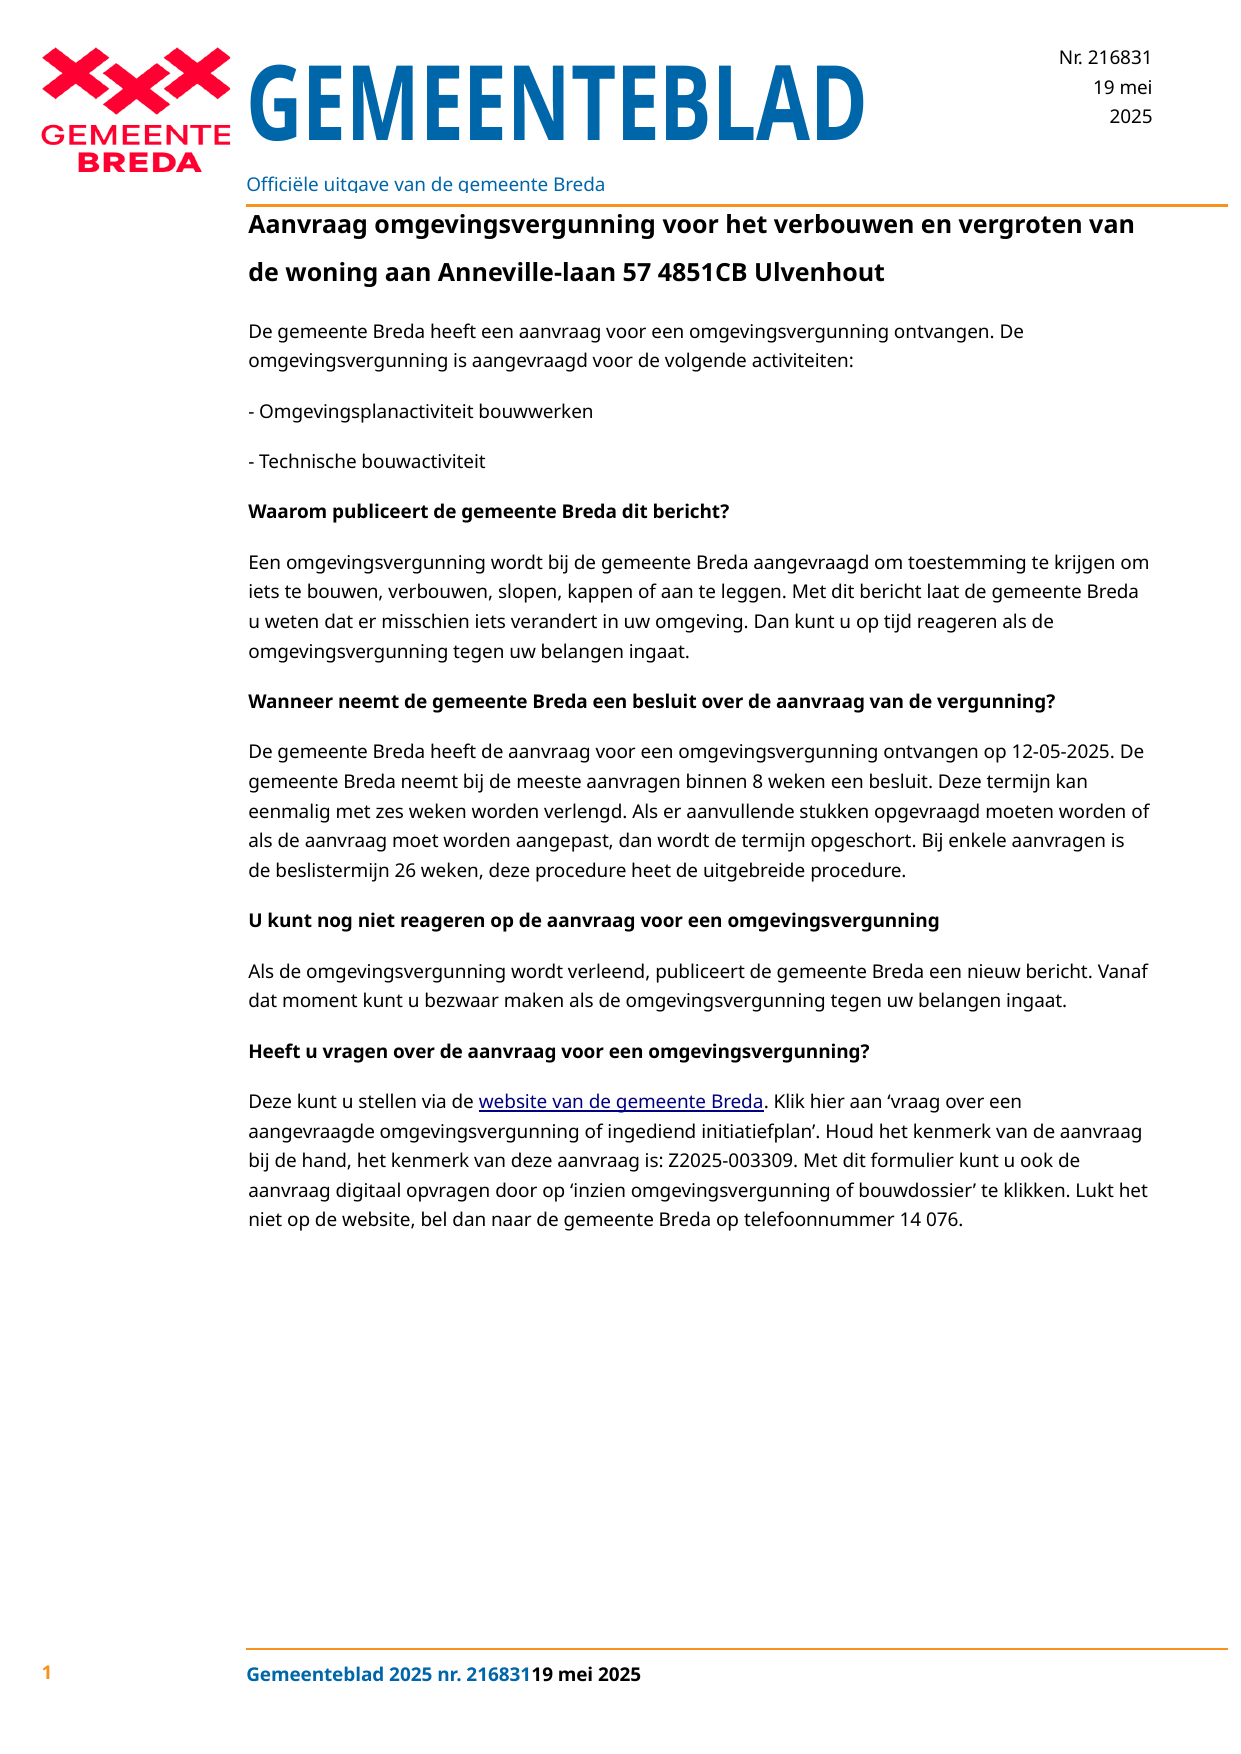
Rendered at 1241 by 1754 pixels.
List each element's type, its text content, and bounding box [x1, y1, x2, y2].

text De gemeente Breda heeft de aanvraag voor een omgevingsvergunning ontvangen op 12-05-2025. De gemeente Breda neemt bij de meeste aanvragen binnen 8 weken een besluit. Deze termijn kan eenmalig met zes weken worden verlengd. Als er aanvullende stukken opgevraagd moeten worden of als de aanvraag moet worden aangepast, dan wordt de termijn opgeschort. Bij enkele aanvragen is de beslistermijn 26 weken, deze procedure heet de uitgebreide procedure. [248, 739, 1152, 883]
text Waarom publiceert de gemeente Breda dit bericht? [248, 499, 1152, 524]
text Heeft u vragen over de aanvraag voor een omgevingsvergunning? [248, 1038, 1152, 1064]
text - Omgevingsplanactiviteit bouwwerken [248, 398, 1152, 424]
text - Technische bouwactiviteit [248, 448, 1152, 474]
text De gemeente Breda heeft een aanvraag voor een omgevingsvergunning ontvangen. De omgevingsvergunning is aangevraagd voor de volgende activiteiten: [248, 318, 1152, 373]
text Wanneer neemt de gemeente Breda een besluit over de aanvraag van de vergunning? [248, 688, 1152, 714]
text U kunt nog niet reageren op de aanvraag voor een omgevingsvergunning [248, 907, 1152, 933]
text Als de omgevingsvergunning wordt verleend, publiceert de gemeente Breda een nieuw bericht. Vanaf dat moment kunt u bezwaar maken als de omgevingsvergunning tegen uw belangen ingaat. [248, 958, 1152, 1013]
text Een omgevingsvergunning wordt bij de gemeente Breda aangevraagd om toestemming te krijgen om iets te bouwen, verbouwen, slopen, kappen of aan te leggen. Met dit bericht laat de gemeente Breda u weten dat er misschien iets verandert in uw omgeving. Dan kunt u op tijd reageren als de omgevingsvergunning tegen uw belangen ingaat. [248, 549, 1152, 664]
picture [41, 47, 231, 172]
text Deze kunt u stellen via de website van de gemeente Breda. Klik hier aan ‘vraag over een aangevraagde omgevingsvergunning of ingediend initiatiefplan’. Houd het kenmerk van de aanvraag bij de hand, het kenmerk van deze aanvraag is: Z2025-003309. Met dit formulier kunt u ook de aanvraag digitaal opvragen door op ‘inzien omgevingsvergunning of bouwdossier’ te klikken. Lukt het niet op de website, bel dan naar de gemeente Breda op telefoonnummer 14 076. [248, 1088, 1152, 1232]
text Aanvraag omgevingsvergunning voor het verbouwen en vergroten van de woning aan Anneville-laan 57 4851CB Ulvenhout [248, 207, 1152, 288]
